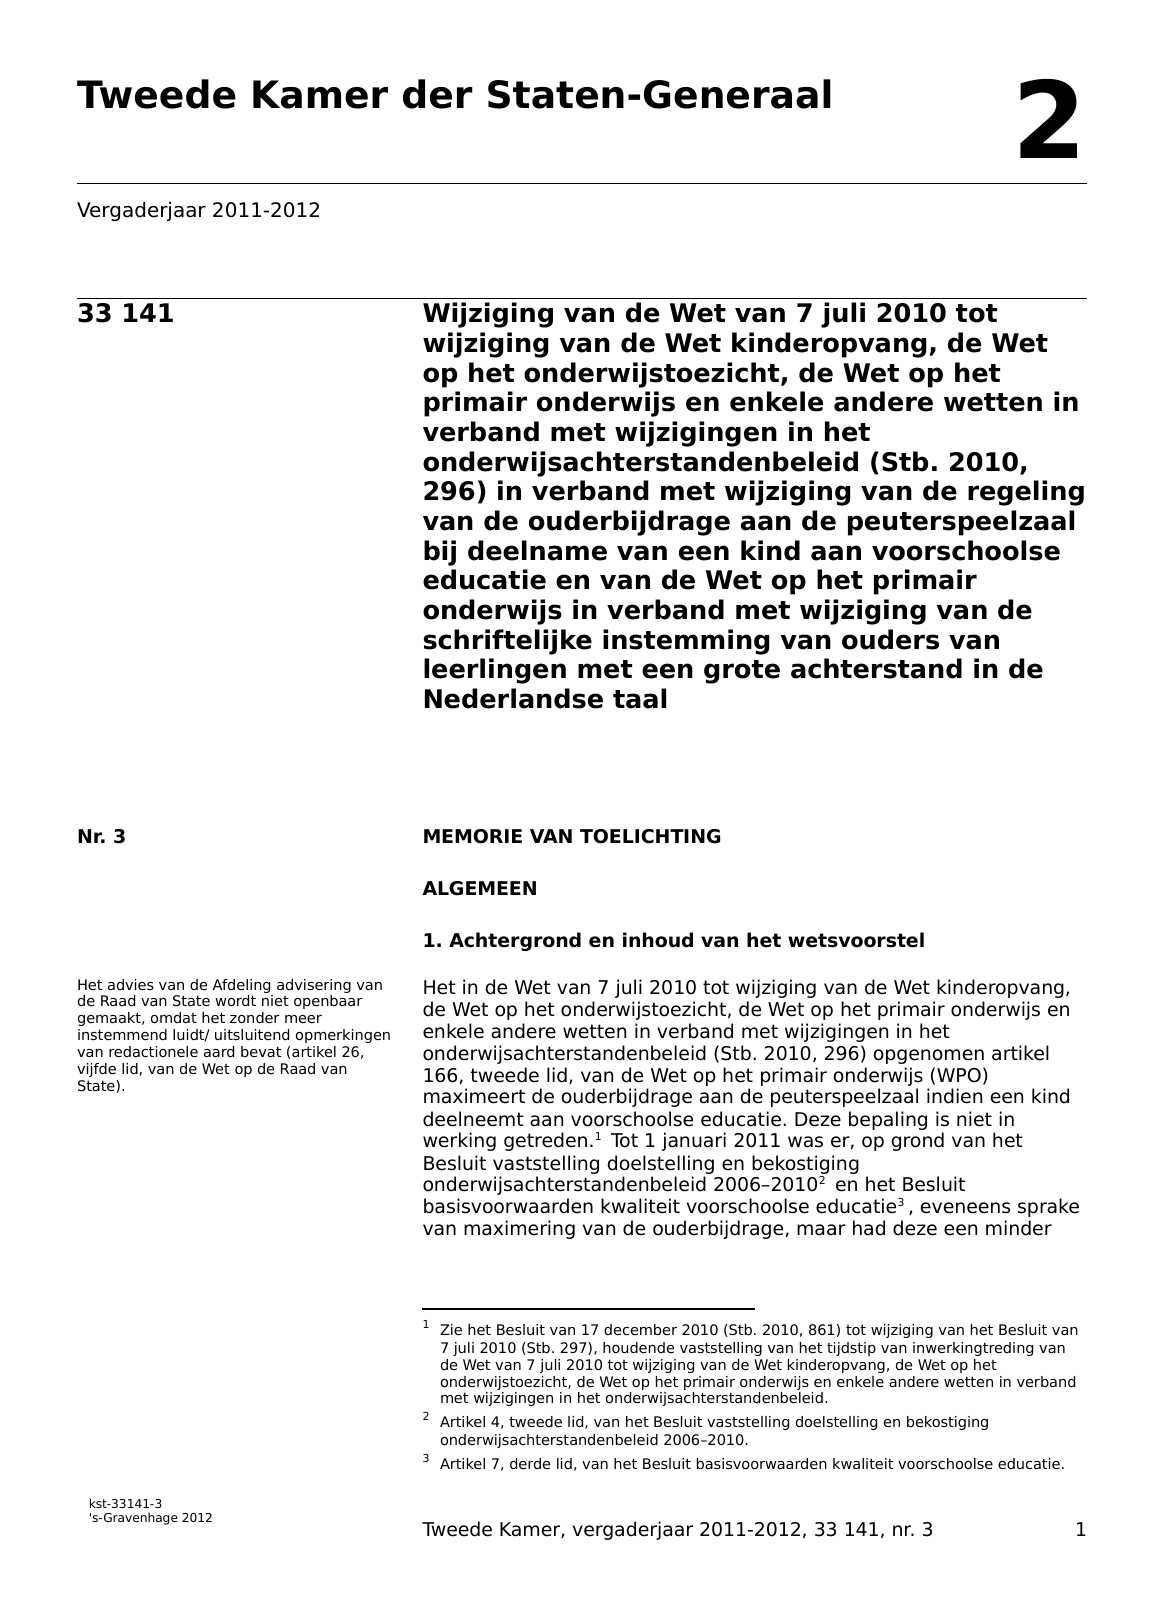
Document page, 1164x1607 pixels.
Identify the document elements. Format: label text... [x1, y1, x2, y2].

text Het in de Wet van 7 juli 2010 tot wijziging van de Wet kinderopvang, de Wet op het onderwijstoezicht, de Wet op het primair onderwijs en enkele andere wetten in verband met wijzigingen in het onderwijsachterstandenbeleid (Stb. 2010, 296) opgenomen artikel 166, tweede lid, van de Wet op het primair onderwijs (WPO) maximeert de ouderbijdrage aan de peuterspeelzaal indien een kind deelneemt aan voorschoolse educatie. Deze bepaling is niet in werking getreden. Tot 1 januari 2011 was er, op grond van het Besluit vaststelling doelstelling en bekostiging onderwijsachterstandenbeleid 2006–2010 en het Besluit basisvoorwaarden kwaliteit voorschoolse educatie, eveneens sprake van maximering van de ouderbijdrage, maar had deze een minder [422, 977, 1087, 1240]
subtitle 1. Achtergrond en inhoud van het wetsvoorstel [422, 929, 1087, 952]
table_cell Vergaderjaar 2011-2012 [77, 184, 1087, 298]
table_header Tweede Kamer der Staten-Generaal [77, 59, 886, 183]
text Het advies van de Afdeling advisering van de Raad van State wordt niet openbaar gemaakt, omdat het zonder meer instemmend luidt/ uitsluitend opmerkingen van redactionele aard bevat (artikel 26, vijfde lid, van de Wet op de Raad van State). [77, 977, 399, 1095]
subtitle ALGEMEEN [422, 878, 1087, 899]
text Artikel 7, derde lid, van het Besluit basisvoorwaarden kwaliteit voorschoolse educatie. [422, 1452, 1087, 1474]
text 's-Gravenhage 2012 [88, 1511, 323, 1525]
table_header 2 [886, 59, 1087, 183]
subtitle Nr. 3 MEMORIE VAN TOELICHTING [77, 826, 1087, 848]
text kst-33141-3 [88, 1497, 323, 1511]
text Zie het Besluit van 17 december 2010 (Stb. 2010, 861) tot wijziging van het Besluit van 7 juli 2010 (Stb. 297), houdende vaststelling van het tijdstip van inwerkingtreding van de Wet van 7 juli 2010 tot wijziging van de Wet kinderopvang, de Wet op het onderwijstoezicht, de Wet op het primair onderwijs en enkele andere wetten in verband met wijzigingen in het onderwijsachterstandenbeleid. [422, 1318, 1087, 1407]
subtitle 33 141 Wijziging van de Wet van 7 juli 2010 tot wijziging van de Wet kinderopvang, de Wet op het onderwijstoezicht, de Wet op het primair onderwijs en enkele andere wetten in verband met wijzigingen in het onderwijsachterstandenbeleid (Stb. 2010, 296) in verband met wijziging van de regeling van de ouderbijdrage aan de peuterspeelzaal bij deelname van een kind aan voorschoolse educatie en van de Wet op het primair onderwijs in verband met wijziging van de schriftelijke instemming van ouders van leerlingen met een grote achterstand in de Nederlandse taal [77, 299, 1087, 714]
text Artikel 4, tweede lid, van het Besluit vaststelling doelstelling en bekostiging onderwijsachterstandenbeleid 2006–2010. [422, 1410, 1087, 1449]
